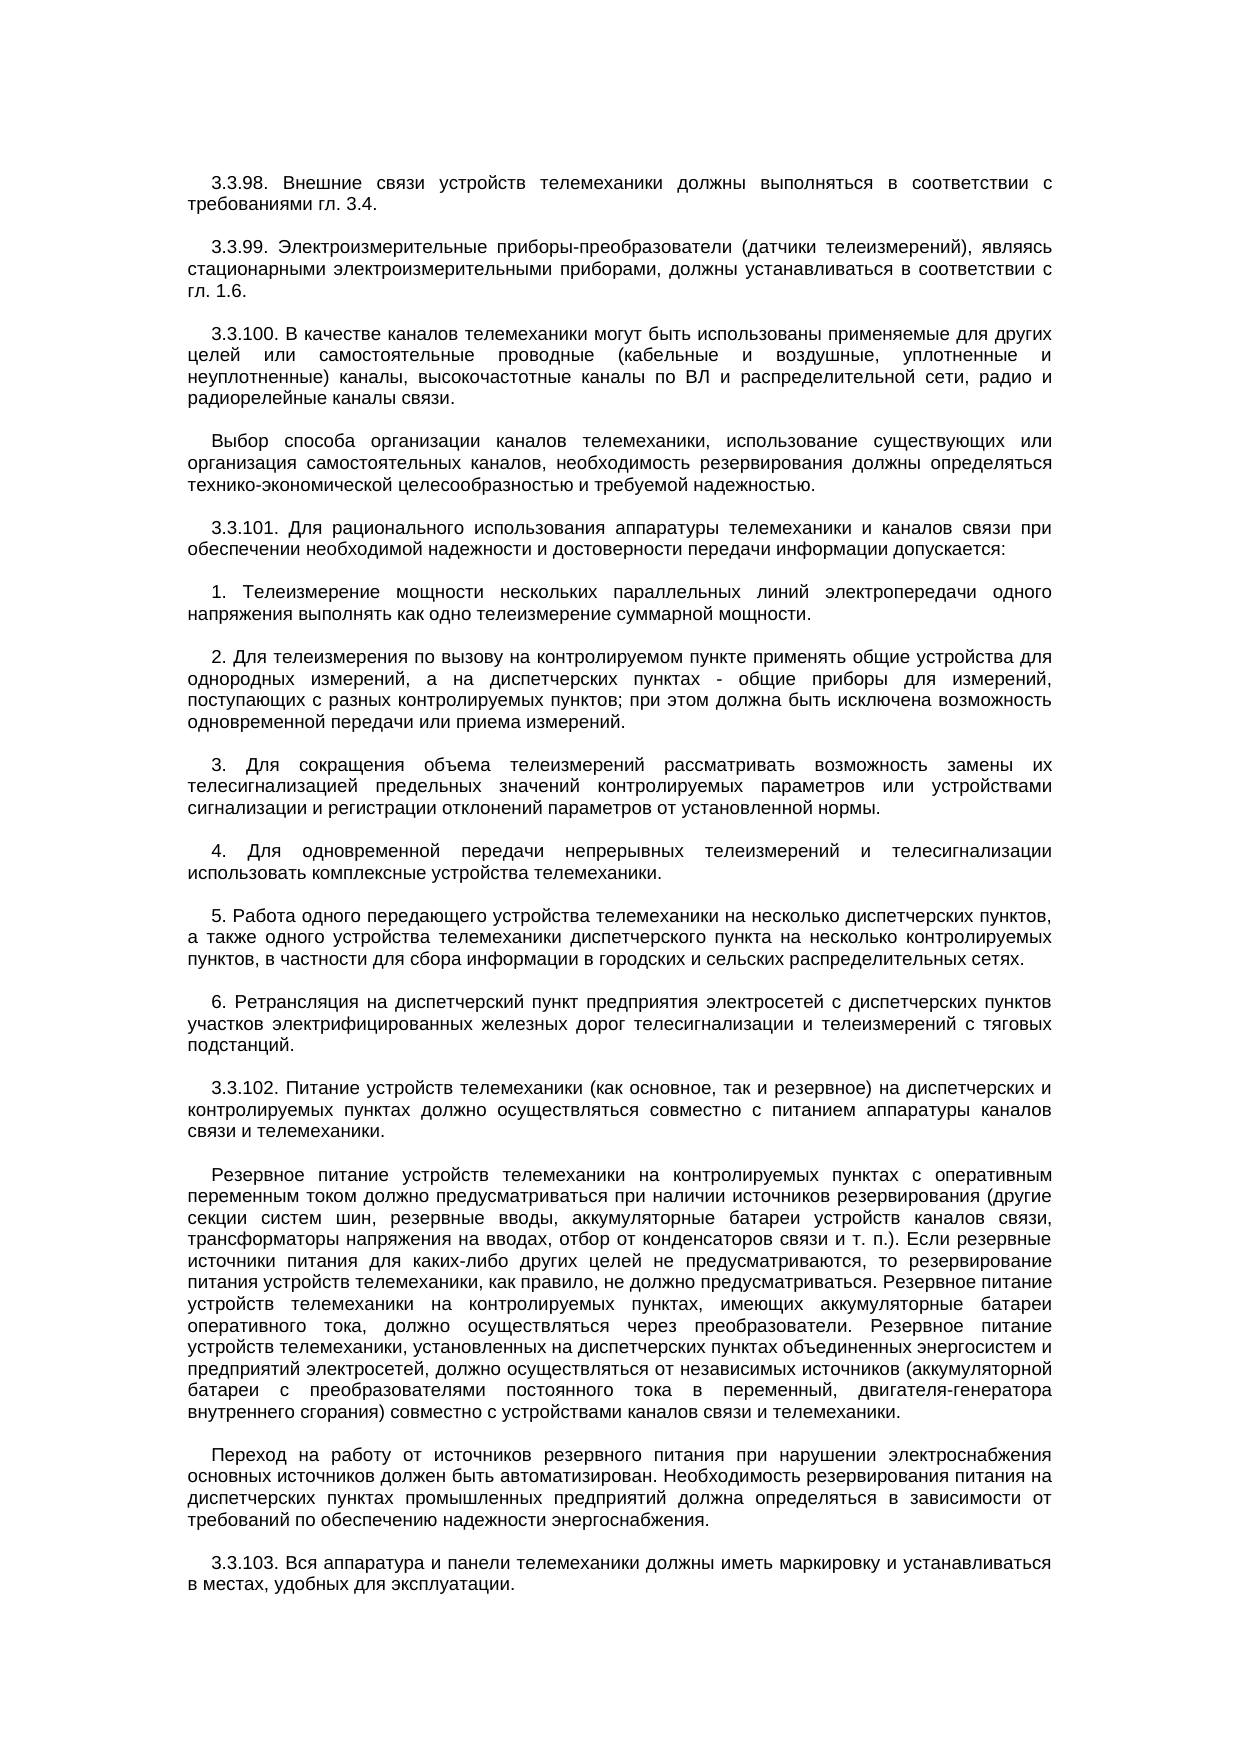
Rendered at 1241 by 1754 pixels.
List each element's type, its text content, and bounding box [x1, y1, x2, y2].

text 4. Для одновременной передачи непрерывных телеизмерений и телесигнализации использовать комплексные устройства телемеханики. [187, 840, 1053, 883]
text 3.3.98. Внешние связи устройств телемеханики должны выполняться в соответствии с требованиями гл. 3.4. [187, 172, 1053, 215]
text 5. Работа одного передающего устройства телемеханики на несколько диспетчерских пунктов, а также одного устройства телемеханики диспетчерского пункта на несколько контролируемых пунктов, в частности для сбора информации в городских и сельских распределительных сетях. [187, 905, 1053, 969]
text 3.3.102. Питание устройств телемеханики (как основное, так и резервное) на диспетчерских и контролируемых пунктах должно осуществляться совместно с питанием аппаратуры каналов связи и телемеханики. [187, 1077, 1053, 1142]
text Переход на работу от источников резервного питания при нарушении электроснабжения основных источников должен быть автоматизирован. Необходимость резервирования питания на диспетчерских пунктах промышленных предприятий должна определяться в зависимости от требований по обеспечению надежности энергоснабжения. [187, 1444, 1053, 1530]
text 6. Ретрансляция на диспетчерский пункт предприятия электросетей с диспетчерских пунктов участков электрифицированных железных дорог телесигнализации и телеизмерений с тяговых подстанций. [187, 991, 1053, 1056]
text Выбор способа организации каналов телемеханики, использование существующих или организация самостоятельных каналов, необходимость резервирования должны определяться технико-экономической целесообразностью и требуемой надежностью. [187, 430, 1053, 495]
text 3. Для сокращения объема телеизмерений рассматривать возможность замены их телесигнализацией предельных значений контролируемых параметров или устройствами сигнализации и регистрации отклонений параметров от установленной нормы. [187, 754, 1053, 818]
text Резервное питание устройств телемеханики на контролируемых пунктах с оперативным переменным током должно предусматриваться при наличии источников резервирования (другие секции систем шин, резервные вводы, аккумуляторные батареи устройств каналов связи, трансформаторы напряжения на вводах, отбор от конденсаторов связи и т. п.). Если резервные источники питания для каких-либо других целей не предусматриваются, то резервирование питания устройств телемеханики, как правило, не должно предусматриваться. Резервное питание устройств телемеханики на контролируемых пунктах, имеющих аккумуляторные батареи оперативного тока, должно осуществляться через преобразователи. Резервное питание устройств телемеханики, установленных на диспетчерских пунктах объединенных энергосистем и предприятий электросетей, должно осуществляться от независимых источников (аккумуляторной батареи с преобразователями постоянного тока в переменный, двигателя-генератора внутреннего сгорания) совместно с устройствами каналов связи и телемеханики. [187, 1163, 1053, 1422]
text 3.3.103. Вся аппаратура и панели телемеханики должны иметь маркировку и устанавливаться в местах, удобных для эксплуатации. [187, 1552, 1053, 1595]
text 3.3.101. Для рационального использования аппаратуры телемеханики и каналов связи при обеспечении необходимой надежности и достоверности передачи информации допускается: [187, 517, 1053, 560]
text 3.3.100. В качестве каналов телемеханики могут быть использованы применяемые для других целей или самостоятельные проводные (кабельные и воздушные, уплотненные и неуплотненные) каналы, высокочастотные каналы по ВЛ и распределительной сети, радио и радиорелейные каналы связи. [187, 322, 1053, 409]
text 3.3.99. Электроизмерительные приборы-преобразователи (датчики телеизмерений), являясь стационарными электроизмерительными приборами, должны устанавливаться в соответствии с гл. 1.6. [187, 236, 1053, 301]
text 1. Телеизмерение мощности нескольких параллельных линий электропередачи одного напряжения выполнять как одно телеизмерение суммарной мощности. [187, 581, 1053, 624]
text 2. Для телеизмерения по вызову на контролируемом пункте применять общие устройства для однородных измерений, а на диспетчерских пунктах - общие приборы для измерений, поступающих с разных контролируемых пунктов; при этом должна быть исключена возможность одновременной передачи или приема измерений. [187, 646, 1053, 732]
